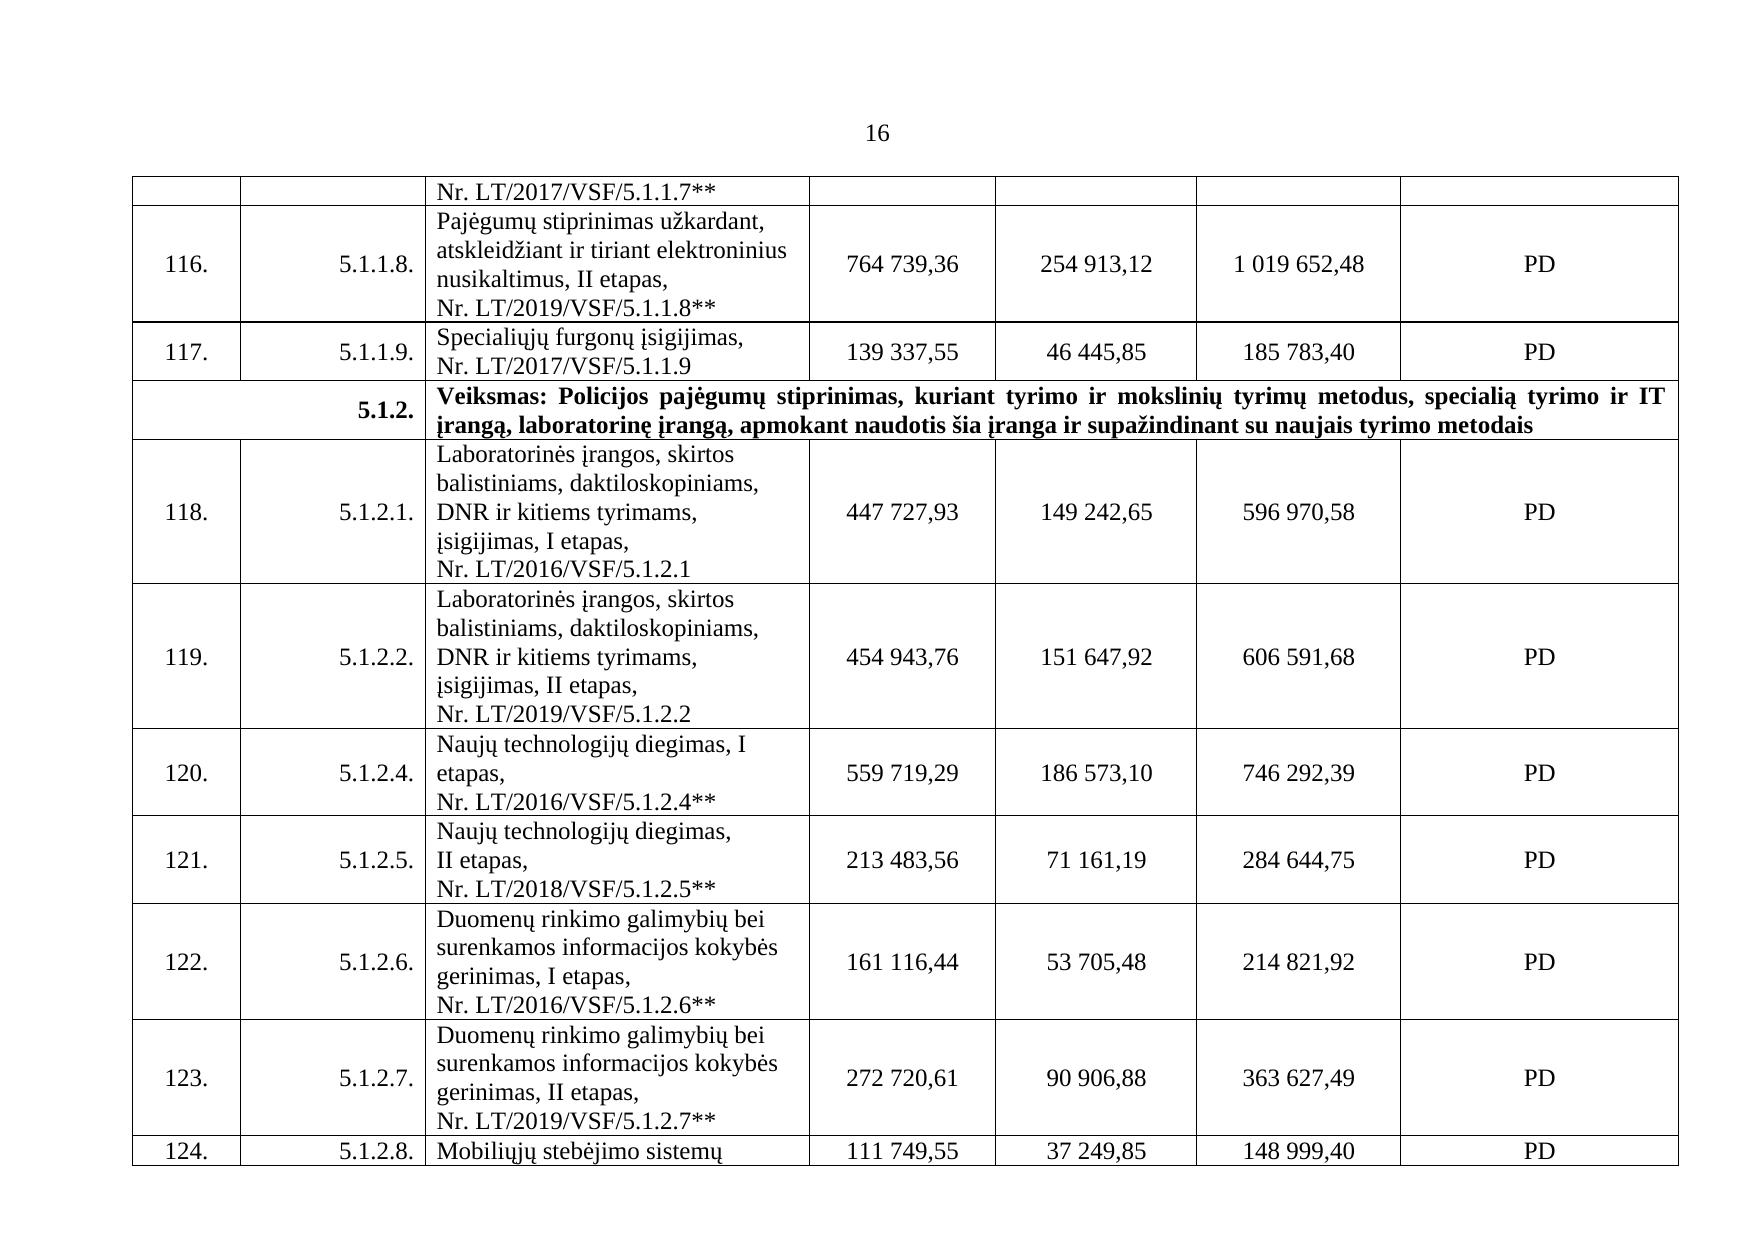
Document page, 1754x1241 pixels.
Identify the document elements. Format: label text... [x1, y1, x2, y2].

table_cell Veiksmas: Policijos pajėgumų stiprinimas, kuriant tyrimo ir mokslinių tyrimų metodus, specialią tyrimo ir IT įrangą, laboratorinę įrangą, apmokant naudotis šia įranga ir supažindinant su naujais tyrimo metodais [426, 381, 1678, 438]
table_cell 117. [133, 323, 240, 380]
table_cell 5.1.2.4. [241, 729, 425, 815]
table_cell PD [1401, 206, 1678, 321]
table_cell PD [1401, 440, 1678, 583]
table_cell 124. [133, 1136, 240, 1164]
table_cell 123. [133, 1020, 240, 1135]
table_cell Duomenų rinkimo galimybių bei surenkamos informacijos kokybės gerinimas, II etapas, Nr. LT/2019/VSF/5.1.2.7** [426, 1020, 809, 1135]
table_cell Nr. LT/2017/VSF/5.1.1.7** [426, 177, 809, 205]
table_cell 122. [133, 904, 240, 1019]
table_cell [1679, 1135, 1684, 1164]
table_cell [1679, 176, 1684, 205]
table_cell 5.1.2.5. [241, 816, 425, 903]
table_cell 111 749,55 [810, 1136, 995, 1164]
table_cell [1197, 177, 1400, 205]
table_cell 254 913,12 [996, 206, 1196, 321]
table_cell PD [1401, 1020, 1678, 1135]
table_cell Naujų technologijų diegimas, I etapas, Nr. LT/2016/VSF/5.1.2.4** [426, 729, 809, 815]
table_cell 71 161,19 [996, 816, 1196, 903]
table_cell 5.1.2.2. [241, 584, 425, 728]
table_cell Duomenų rinkimo galimybių bei surenkamos informacijos kokybės gerinimas, I etapas, Nr. LT/2016/VSF/5.1.2.6** [426, 904, 809, 1019]
table_cell 5.1.1.8. [241, 206, 425, 321]
table_cell 118. [133, 440, 240, 583]
table_cell 213 483,56 [810, 816, 995, 903]
table_cell 148 999,40 [1197, 1136, 1400, 1164]
table_cell Laboratorinės įrangos, skirtos balistiniams, daktiloskopiniams, DNR ir kitiems tyrimams, įsigijimas, I etapas, Nr. LT/2016/VSF/5.1.2.1 [426, 440, 809, 583]
table_cell 151 647,92 [996, 584, 1196, 728]
table_cell Laboratorinės įrangos, skirtos balistiniams, daktiloskopiniams, DNR ir kitiems tyrimams, įsigijimas, II etapas, Nr. LT/2019/VSF/5.1.2.2 [426, 584, 809, 728]
table_cell 606 591,68 [1197, 584, 1400, 728]
table_cell [1679, 380, 1684, 438]
table_cell Mobiliųjų stebėjimo sistemų [426, 1136, 809, 1164]
table_cell [1679, 903, 1684, 1019]
table_cell 161 116,44 [810, 904, 995, 1019]
table_cell PD [1401, 584, 1678, 728]
table_cell PD [1401, 1136, 1678, 1164]
table_cell 53 705,48 [996, 904, 1196, 1019]
table_cell 363 627,49 [1197, 1020, 1400, 1135]
table_cell [1679, 815, 1684, 903]
table_cell PD [1401, 323, 1678, 380]
table_cell 5.1.2.1. [241, 440, 425, 583]
table_cell 5.1.2.7. [241, 1020, 425, 1135]
table_cell 214 821,92 [1197, 904, 1400, 1019]
table_cell 447 727,93 [810, 440, 995, 583]
table_cell 139 337,55 [810, 323, 995, 380]
table_cell 454 943,76 [810, 584, 995, 728]
table_cell PD [1401, 729, 1678, 815]
table_cell [241, 177, 425, 205]
table_cell 5.1.2. [133, 381, 425, 438]
table_cell Pajėgumų stiprinimas užkardant, atskleidžiant ir tiriant elektroninius nusikaltimus, II etapas, Nr. LT/2019/VSF/5.1.1.8** [426, 206, 809, 321]
table_cell [1679, 205, 1684, 321]
table_cell 272 720,61 [810, 1020, 995, 1135]
table_cell 284 644,75 [1197, 816, 1400, 903]
table_cell 746 292,39 [1197, 729, 1400, 815]
table_cell [133, 177, 240, 205]
table_cell 186 573,10 [996, 729, 1196, 815]
table_cell 37 249,85 [996, 1136, 1196, 1164]
table_cell 764 739,36 [810, 206, 995, 321]
table_cell Naujų technologijų diegimas, II etapas, Nr. LT/2018/VSF/5.1.2.5** [426, 816, 809, 903]
table_cell [996, 177, 1196, 205]
table_cell 559 719,29 [810, 729, 995, 815]
table_cell 5.1.2.8. [241, 1136, 425, 1164]
table_cell [1679, 321, 1684, 380]
table_cell [1679, 1019, 1684, 1135]
table_cell Specialiųjų furgonų įsigijimas, Nr. LT/2017/VSF/5.1.1.9 [426, 323, 809, 380]
table_cell [1679, 439, 1684, 583]
table_cell 121. [133, 816, 240, 903]
table_cell 120. [133, 729, 240, 815]
table_cell 1 019 652,48 [1197, 206, 1400, 321]
table_cell 5.1.1.9. [241, 323, 425, 380]
table_cell 46 445,85 [996, 323, 1196, 380]
table_cell PD [1401, 904, 1678, 1019]
table_cell [1679, 728, 1684, 815]
table_cell [1679, 583, 1684, 728]
table_cell 596 970,58 [1197, 440, 1400, 583]
table_cell 90 906,88 [996, 1020, 1196, 1135]
table_cell 116. [133, 206, 240, 321]
table_cell 185 783,40 [1197, 323, 1400, 380]
table_cell [1401, 177, 1678, 205]
table_cell PD [1401, 816, 1678, 903]
table_cell 119. [133, 584, 240, 728]
table_cell 149 242,65 [996, 440, 1196, 583]
table_cell 5.1.2.6. [241, 904, 425, 1019]
table_cell [810, 177, 995, 205]
